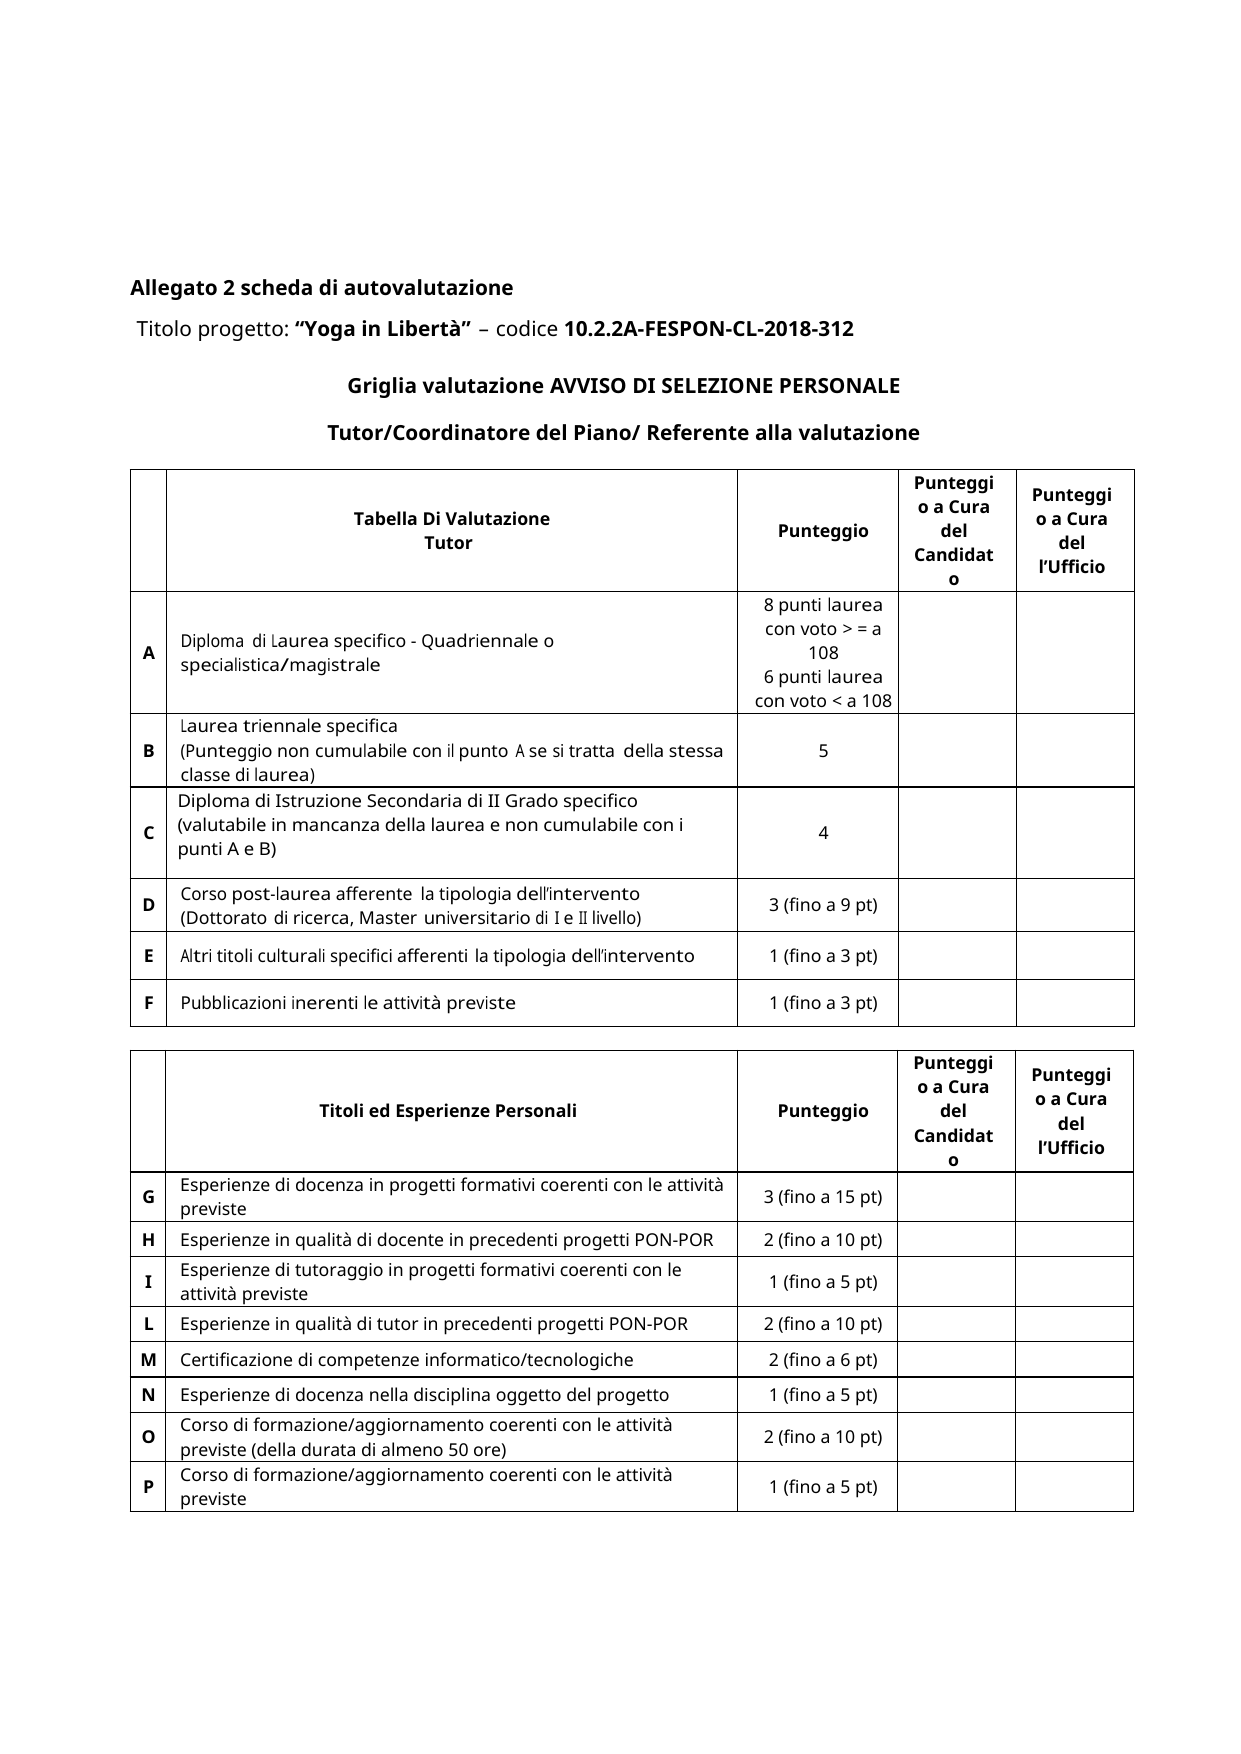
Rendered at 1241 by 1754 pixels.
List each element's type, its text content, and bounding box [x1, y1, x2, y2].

table_cell [899, 932, 1016, 978]
table_cell M [131, 1342, 165, 1376]
table_cell [898, 1222, 1015, 1256]
table_cell [1016, 1378, 1133, 1412]
table_cell Laurea triennale specifica (Punteggio non cumulabile con il punto A se si tratta della stessa classe di laurea) [167, 714, 737, 786]
table_cell C [131, 788, 166, 878]
table_cell D [131, 879, 166, 931]
table_cell Esperienze di docenza in progetti formativi coerenti con le attività previste [166, 1173, 737, 1221]
table_cell [898, 1257, 1015, 1306]
table_cell [1016, 1257, 1133, 1306]
table_cell [898, 1462, 1015, 1511]
table_cell [1016, 1307, 1133, 1341]
table_cell Esperienze in qualità di tutor in precedenti progetti PON-POR [166, 1307, 737, 1341]
table_cell 2 (fino a 10 pt) [738, 1222, 897, 1256]
table_cell P [131, 1462, 165, 1511]
table_cell Corso di formazione/aggiornamento coerenti con le attività previste [166, 1462, 737, 1511]
table_header Titoli ed Esperienze Personali [166, 1051, 737, 1171]
table_cell [1017, 714, 1134, 786]
table_cell N [131, 1378, 165, 1412]
table_cell [1016, 1222, 1133, 1256]
table_cell [898, 1307, 1015, 1341]
table_cell F [131, 980, 166, 1026]
table_cell 1 (fino a 3 pt) [738, 932, 898, 978]
table_cell O [131, 1413, 165, 1461]
text Tutor/Coordinatore del Piano/ Referente alla valutazione [169, 417, 1077, 446]
text Griglia valutazione AVVISO DI SELEZIONE PERSONALE [324, 371, 924, 400]
text Titolo progetto: “Yoga in Libertà” – codice 10.2.2A-FESPON-CL-2018-312 [136, 314, 1122, 342]
table_cell Diploma di Istruzione Secondaria di II Grado specifico (valutabile in mancanza della laurea e non cumulabile con i punti A e B) [167, 788, 737, 878]
table_header [131, 470, 166, 591]
table_cell [898, 1173, 1015, 1221]
table_cell 3 (fino a 15 pt) [738, 1173, 897, 1221]
table_header Punteggio a Cura del Candidato [899, 470, 1016, 591]
table_cell Corso di formazione/aggiornamento coerenti con le attività previste (della durata di almeno 50 ore) [166, 1413, 737, 1461]
table_cell [1017, 932, 1134, 978]
table_cell L [131, 1307, 165, 1341]
table_cell Esperienze in qualità di docente in precedenti progetti PON-POR [166, 1222, 737, 1256]
table_cell Esperienze di tutoraggio in progetti formativi coerenti con le attività previste [166, 1257, 737, 1306]
table_header Punteggio [738, 1051, 897, 1171]
table_cell [1017, 788, 1134, 878]
table_cell [1017, 980, 1134, 1026]
table_cell I [131, 1257, 165, 1306]
table_cell [898, 1378, 1015, 1412]
table_cell [1016, 1173, 1133, 1221]
table_header Tabella Di Valutazione Tutor [167, 470, 737, 591]
table_header Punteggio [738, 470, 898, 591]
table_cell 5 [738, 714, 898, 786]
table_cell B [131, 714, 166, 786]
table_cell 2 (fino a 10 pt) [738, 1413, 897, 1461]
table_cell Diploma di Laurea specifico - Quadriennale o specialistica/magistrale [167, 592, 737, 713]
table_cell 1 (fino a 5 pt) [738, 1257, 897, 1306]
table_cell [899, 980, 1016, 1026]
table_cell [899, 879, 1016, 931]
table_cell Pubblicazioni inerenti le attività previste [167, 980, 737, 1026]
table_cell [898, 1413, 1015, 1461]
table_cell Certificazione di competenze informatico/tecnologiche [166, 1342, 737, 1376]
table_header Punteggio a Cura del l’Ufficio [1017, 470, 1134, 591]
table_cell [1016, 1462, 1133, 1511]
table_cell Esperienze di docenza nella disciplina oggetto del progetto [166, 1378, 737, 1412]
table_cell 1 (fino a 5 pt) [738, 1462, 897, 1511]
table_header Punteggio a Cura del l’Ufficio [1016, 1051, 1133, 1171]
table_cell [899, 592, 1016, 713]
table_cell 3 (fino a 9 pt) [738, 879, 898, 931]
table_cell 2 (fino a 10 pt) [738, 1307, 897, 1341]
table_cell G [131, 1173, 165, 1221]
table_cell A [131, 592, 166, 713]
table_cell 1 (fino a 3 pt) [738, 980, 898, 1026]
table_cell [1016, 1413, 1133, 1461]
table_cell H [131, 1222, 165, 1256]
table_cell 4 [738, 788, 898, 878]
table_cell [898, 1342, 1015, 1376]
table_cell 2 (fino a 6 pt) [738, 1342, 897, 1376]
table_cell [899, 714, 1016, 786]
table_cell Altri titoli culturali specifici afferenti la tipologia dell’intervento [167, 932, 737, 978]
table_header Punteggio a Cura del Candidato [898, 1051, 1015, 1171]
table_header [131, 1051, 165, 1171]
table_cell [1017, 879, 1134, 931]
table_cell 1 (fino a 5 pt) [738, 1378, 897, 1412]
table_cell [1017, 592, 1134, 713]
table_cell Corso post-laurea afferente la tipologia dell’intervento (Dottorato di ricerca, Master universitario di I e II livello) [167, 879, 737, 931]
table_cell [899, 788, 1016, 878]
text Allegato 2 scheda di autovalutazione [130, 273, 1122, 301]
table_cell [1016, 1342, 1133, 1376]
table_cell 8 punti laurea con voto > = a 108 6 punti laurea con voto < a 108 [738, 592, 898, 713]
table_cell E [131, 932, 166, 978]
